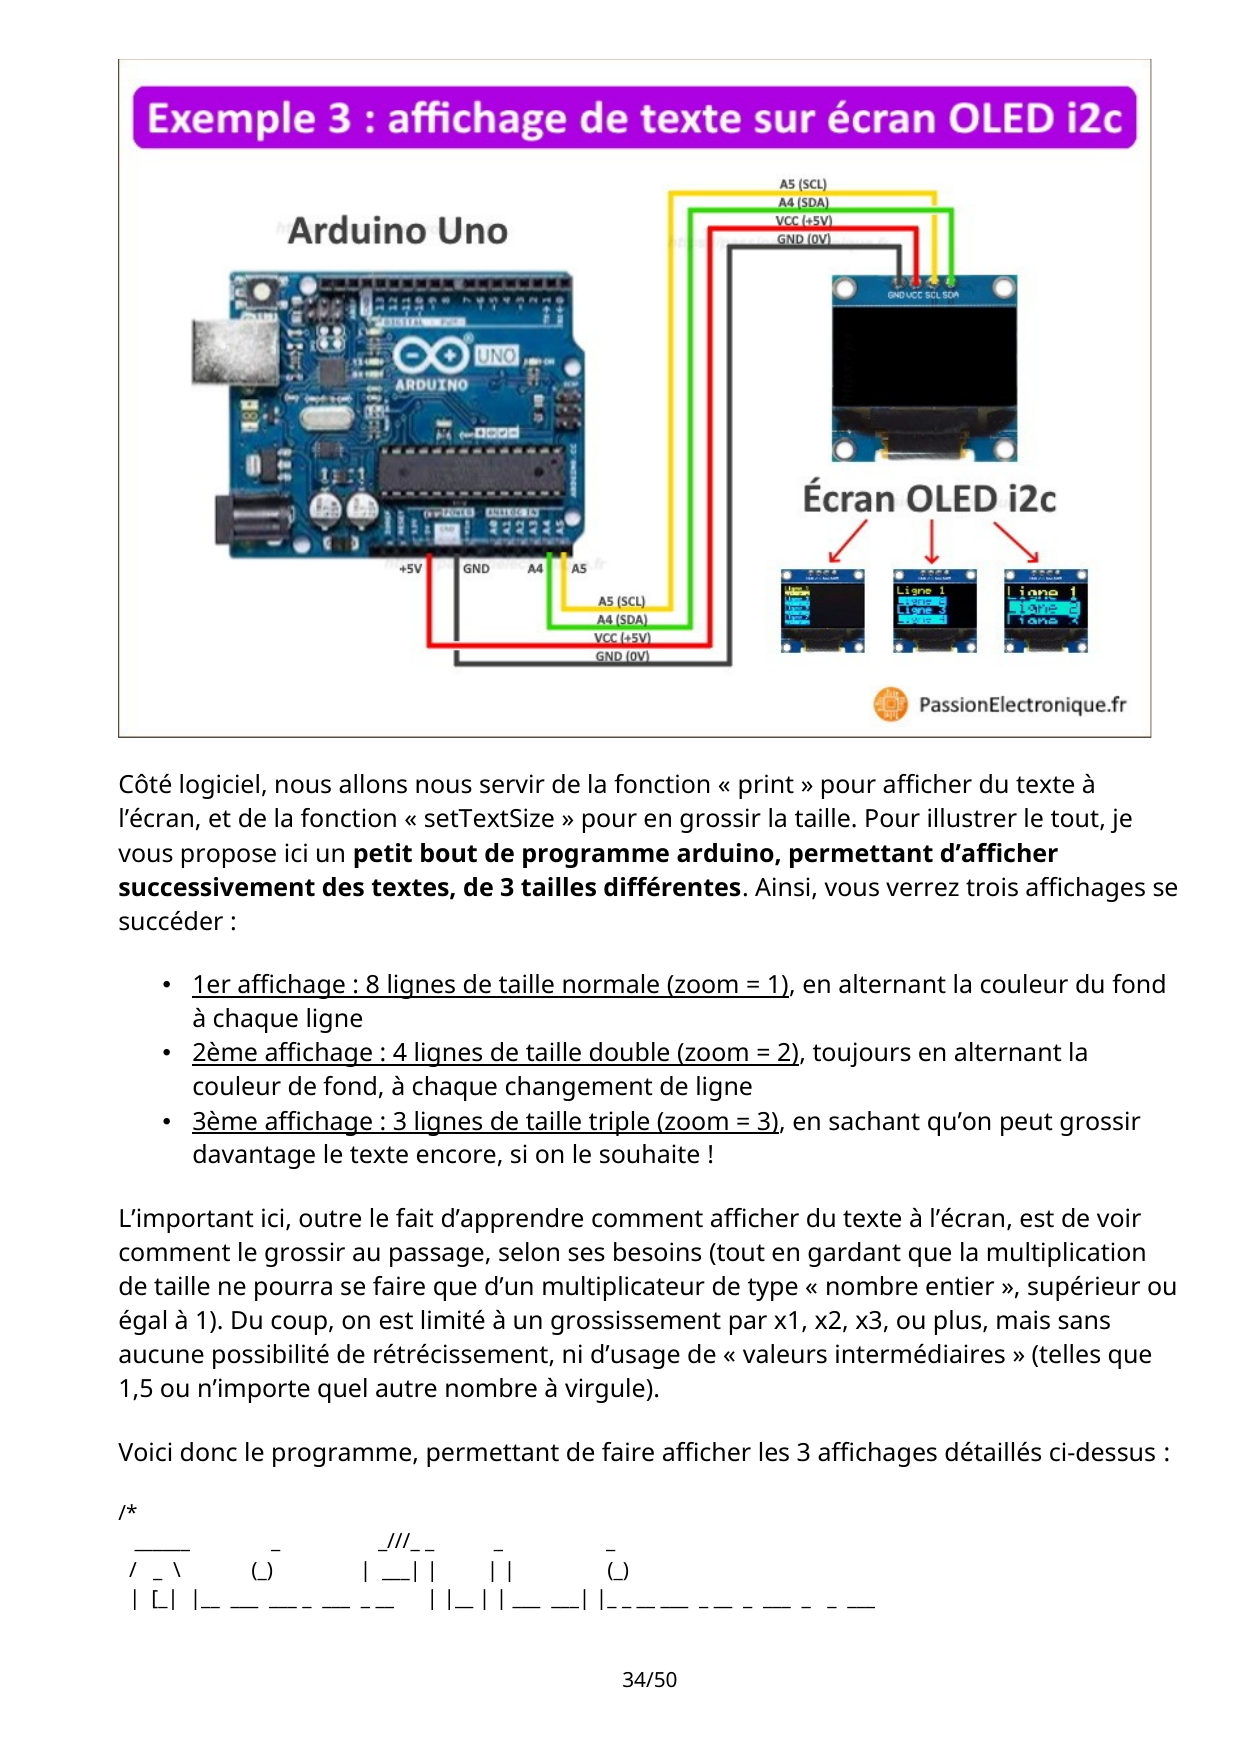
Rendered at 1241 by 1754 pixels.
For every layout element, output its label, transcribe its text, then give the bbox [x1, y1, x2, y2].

text Côté logiciel, nous allons nous servir de la fonction « print » pour afficher du texte à l’écran, et de la fonction « setTextSize » pour en grossir la taille. Pour illustrer le tout, je vous propose ici un petit bout de programme arduino, permettant d’afficher successivement des textes, de 3 tailles différentes. Ainsi, vous verrez trois affichages se succéder : [118, 767, 1181, 937]
text Voici donc le programme, permettant de faire afficher les 3 affichages détaillés ci-dessus : [118, 1434, 1181, 1469]
text ______ _ _///_ _ _ _ [118, 1527, 1181, 1555]
text L’important ici, outre le fait d’apprendre comment afficher du texte à l’écran, est de voir comment le grossir au passage, selon ses besoins (tout en gardant que la multiplication de taille ne pourra se faire que d’un multiplicateur de type « nombre entier », supérieur ou égal à 1). Du coup, on est limité à un grossissement par x1, x2, x3, ou plus, mais sans aucune possibilité de rétrécissement, ni d’usage de « valeurs intermédiaires » (telles que 1,5 ou n’importe quel autre nombre à virgule). [118, 1201, 1181, 1405]
text | [_| |__ ___ ___ _ ___ _ __ | |__ | | ___ ___| |_ _ __ ___ _ __ _ ___ _ _ ___ [118, 1583, 1181, 1612]
list 1er affichage : 8 lignes de taille normale (zoom = 1), en alternant la couleur du fond à chaque ligne [162, 967, 1181, 1035]
list 2ème affichage : 4 lignes de taille double (zoom = 2), toujours en alternant la couleur de fond, à chaque changement de ligne [162, 1035, 1181, 1103]
picture [118, 59, 1152, 738]
list 3ème affichage : 3 lignes de taille triple (zoom = 3), en sachant qu’on peut grossir davantage le texte encore, si on le souhaite ! [162, 1103, 1181, 1171]
text /* [118, 1498, 1181, 1527]
text / _ \ (_) | ___| | | | (_) [118, 1555, 1181, 1583]
